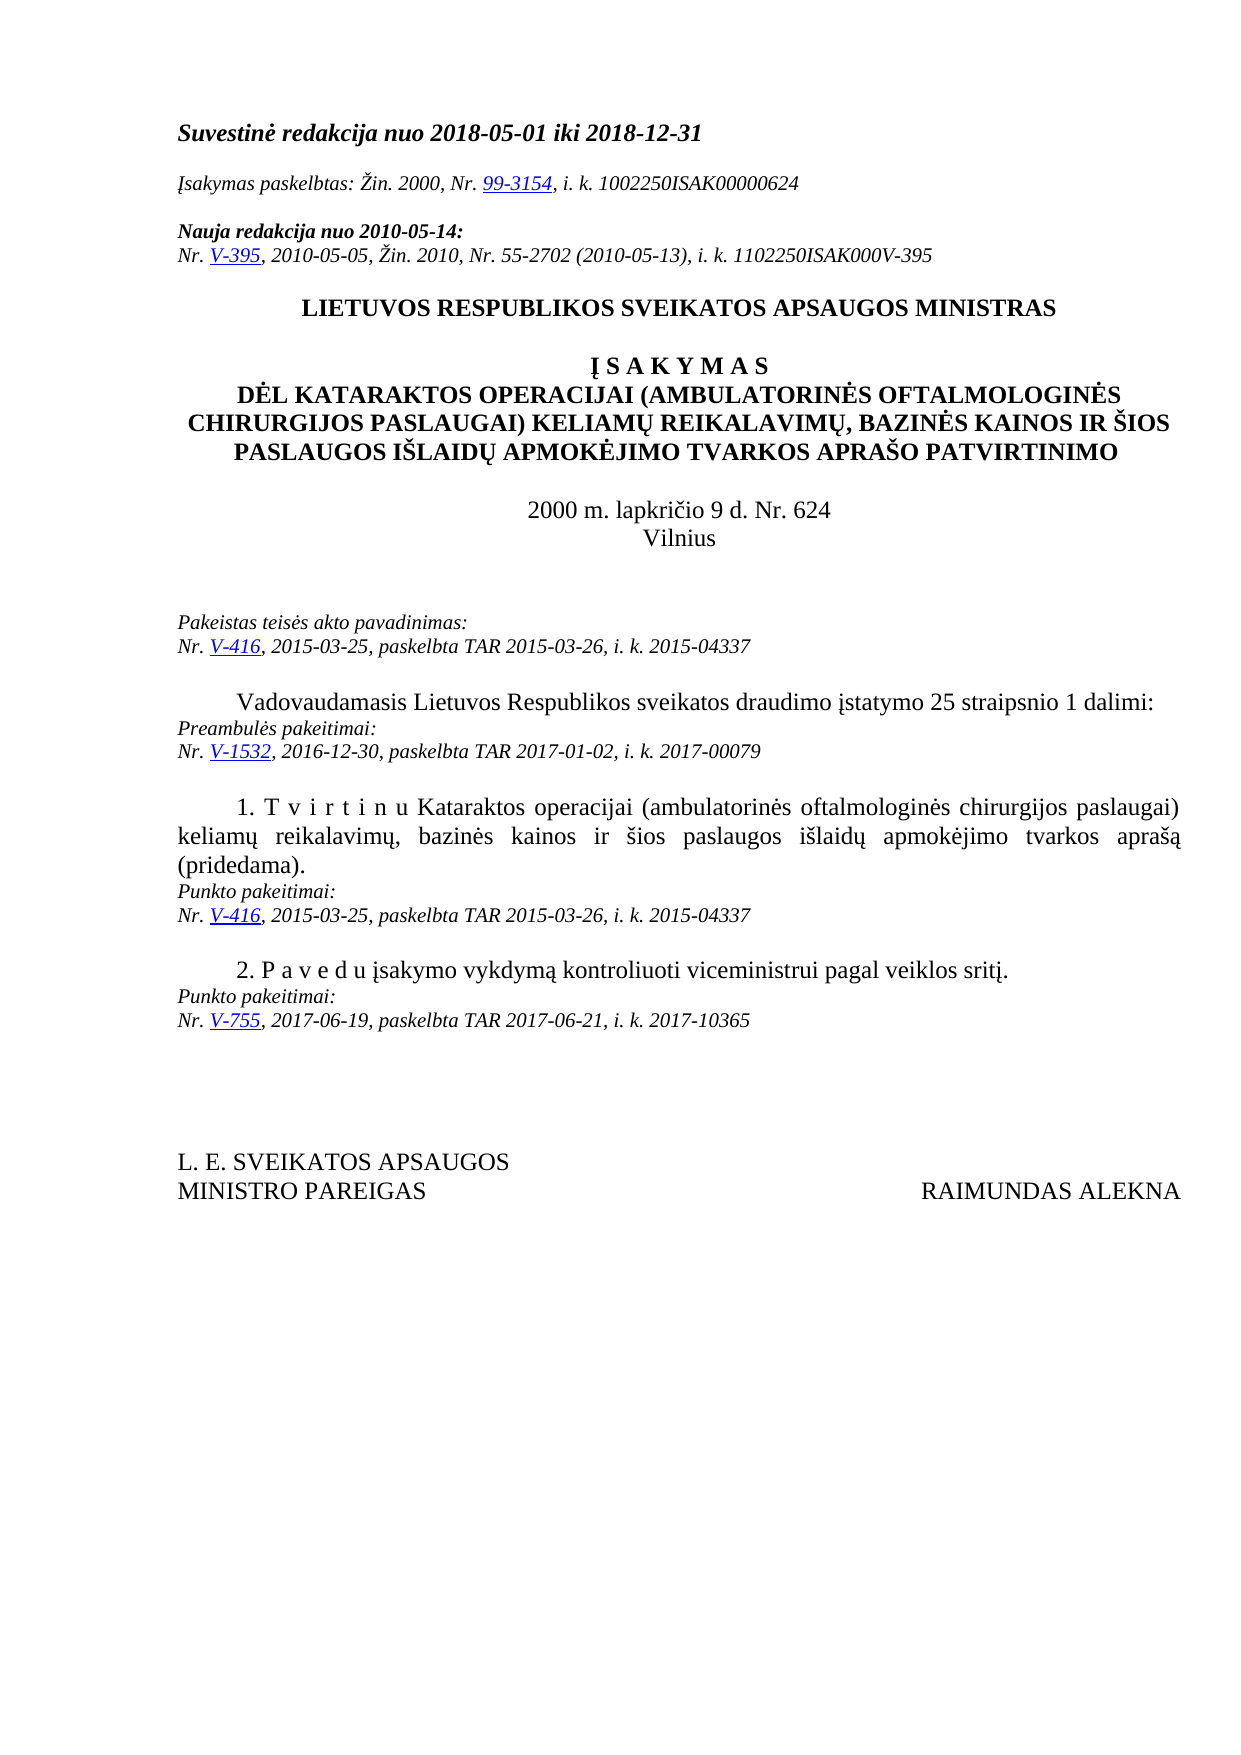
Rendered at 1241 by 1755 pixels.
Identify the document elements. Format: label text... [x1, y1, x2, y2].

text Nr. V-1532, 2016-12-30, paskelbta TAR 2017-01-02, i. k. 2017-00079 [177, 739, 1181, 763]
text Nr. V-755, 2017-06-19, paskelbta TAR 2017-06-21, i. k. 2017-10365 [177, 1008, 1181, 1032]
text LIETUVOS RESPUBLIKOS SVEIKATOS APSAUGOS MINISTRAS [177, 293, 1181, 322]
text Nr. V-416, 2015-03-25, paskelbta TAR 2015-03-26, i. k. 2015-04337 [177, 634, 1181, 658]
text Vadovaudamasis Lietuvos Respublikos sveikatos draudimo įstatymo 25 straipsnio 1 dalimi: [177, 687, 1181, 715]
text 1. T v i r t i n u Kataraktos operacijai (ambulatorinės oftalmologinės chirurgijos paslaugai) keliamų reikalavimų, bazinės kainos ir šios paslaugos išlaidų apmokėjimo tvarkos aprašą (pridedama). [177, 792, 1181, 878]
text 2000 m. lapkričio 9 d. Nr. 624 [177, 495, 1181, 523]
text Suvestinė redakcija nuo 2018-05-01 iki 2018-12-31 [177, 118, 1181, 147]
text L. E. SVEIKATOS APSAUGOS [177, 1147, 1181, 1176]
text Preambulės pakeitimai: [177, 715, 1181, 739]
text Punkto pakeitimai: [177, 878, 1181, 903]
text Įsakymas paskelbtas: Žin. 2000, Nr. 99-3154, i. k. 1002250ISAK00000624 [177, 171, 1181, 195]
text Nr. V-395, 2010-05-05, Žin. 2010, Nr. 55-2702 (2010-05-13), i. k. 1102250ISAK000V-395 [177, 243, 1181, 267]
text Pakeistas teisės akto pavadinimas: [177, 610, 1181, 634]
text MINISTRO pareigas RAIMUNDAS ALEKNA [177, 1176, 1181, 1205]
text Punkto pakeitimai: [177, 984, 1181, 1008]
text ĮSAKYMAS [177, 351, 1181, 380]
text 2. P a v e d u įsakymo vykdymą kontroliuoti viceministrui pagal veiklos sritį. [236, 955, 1181, 984]
text Vilnius [177, 523, 1181, 552]
text Nauja redakcija nuo 2010-05-14: [177, 219, 1181, 243]
text Nr. V-416, 2015-03-25, paskelbta TAR 2015-03-26, i. k. 2015-04337 [177, 903, 1181, 927]
text DĖL KATARAKTOS OPERACIJAI (AMBULATORINĖS OFTALMOLOGINĖS CHIRURGIJOS PASLAUGAI) KELIAMŲ REIKALAVIMŲ, BAZINĖS KAINOS IR ŠIOS PASLAUGOS IŠLAIDŲ APMOKĖJIMO TVARKOS APRAŠO PATVIRTINIMO [177, 380, 1181, 466]
